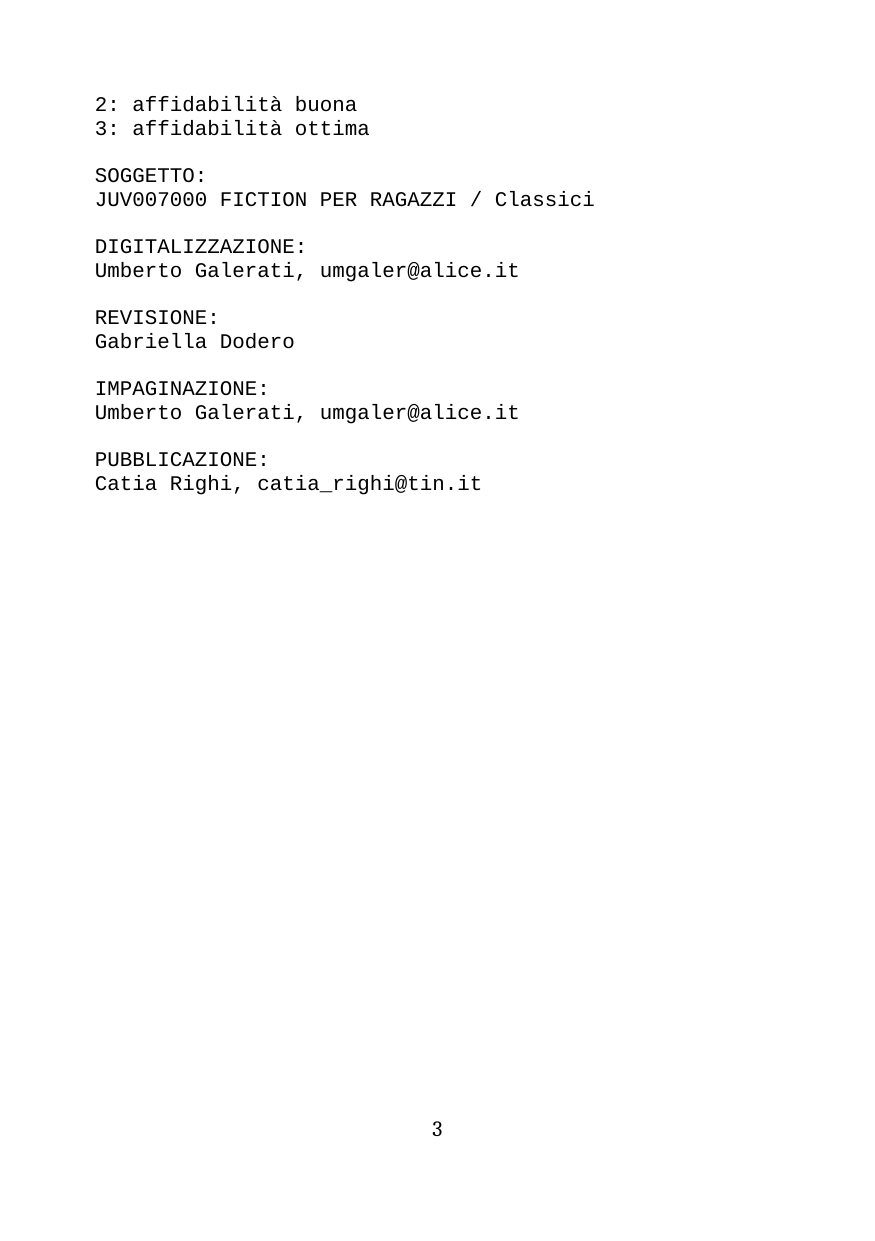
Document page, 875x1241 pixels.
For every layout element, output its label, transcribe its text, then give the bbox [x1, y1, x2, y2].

text REVISIONE: [94, 307, 779, 331]
text JUV007000 FICTION PER RAGAZZI / Classici [94, 189, 779, 213]
text DIGITALIZZAZIONE: [94, 236, 779, 260]
text SOGGETTO: [94, 165, 779, 189]
text 3: affidabilità ottima [94, 118, 779, 142]
text Umberto Galerati, umgaler@alice.it [94, 260, 779, 284]
text Gabriella Dodero [94, 331, 779, 354]
text 2: affidabilità buona [94, 94, 779, 118]
text Umberto Galerati, umgaler@alice.it [94, 402, 779, 426]
text IMPAGINAZIONE: [94, 378, 779, 402]
text Catia Righi, catia_righi@tin.it [94, 473, 779, 496]
text PUBBLICAZIONE: [94, 449, 779, 473]
